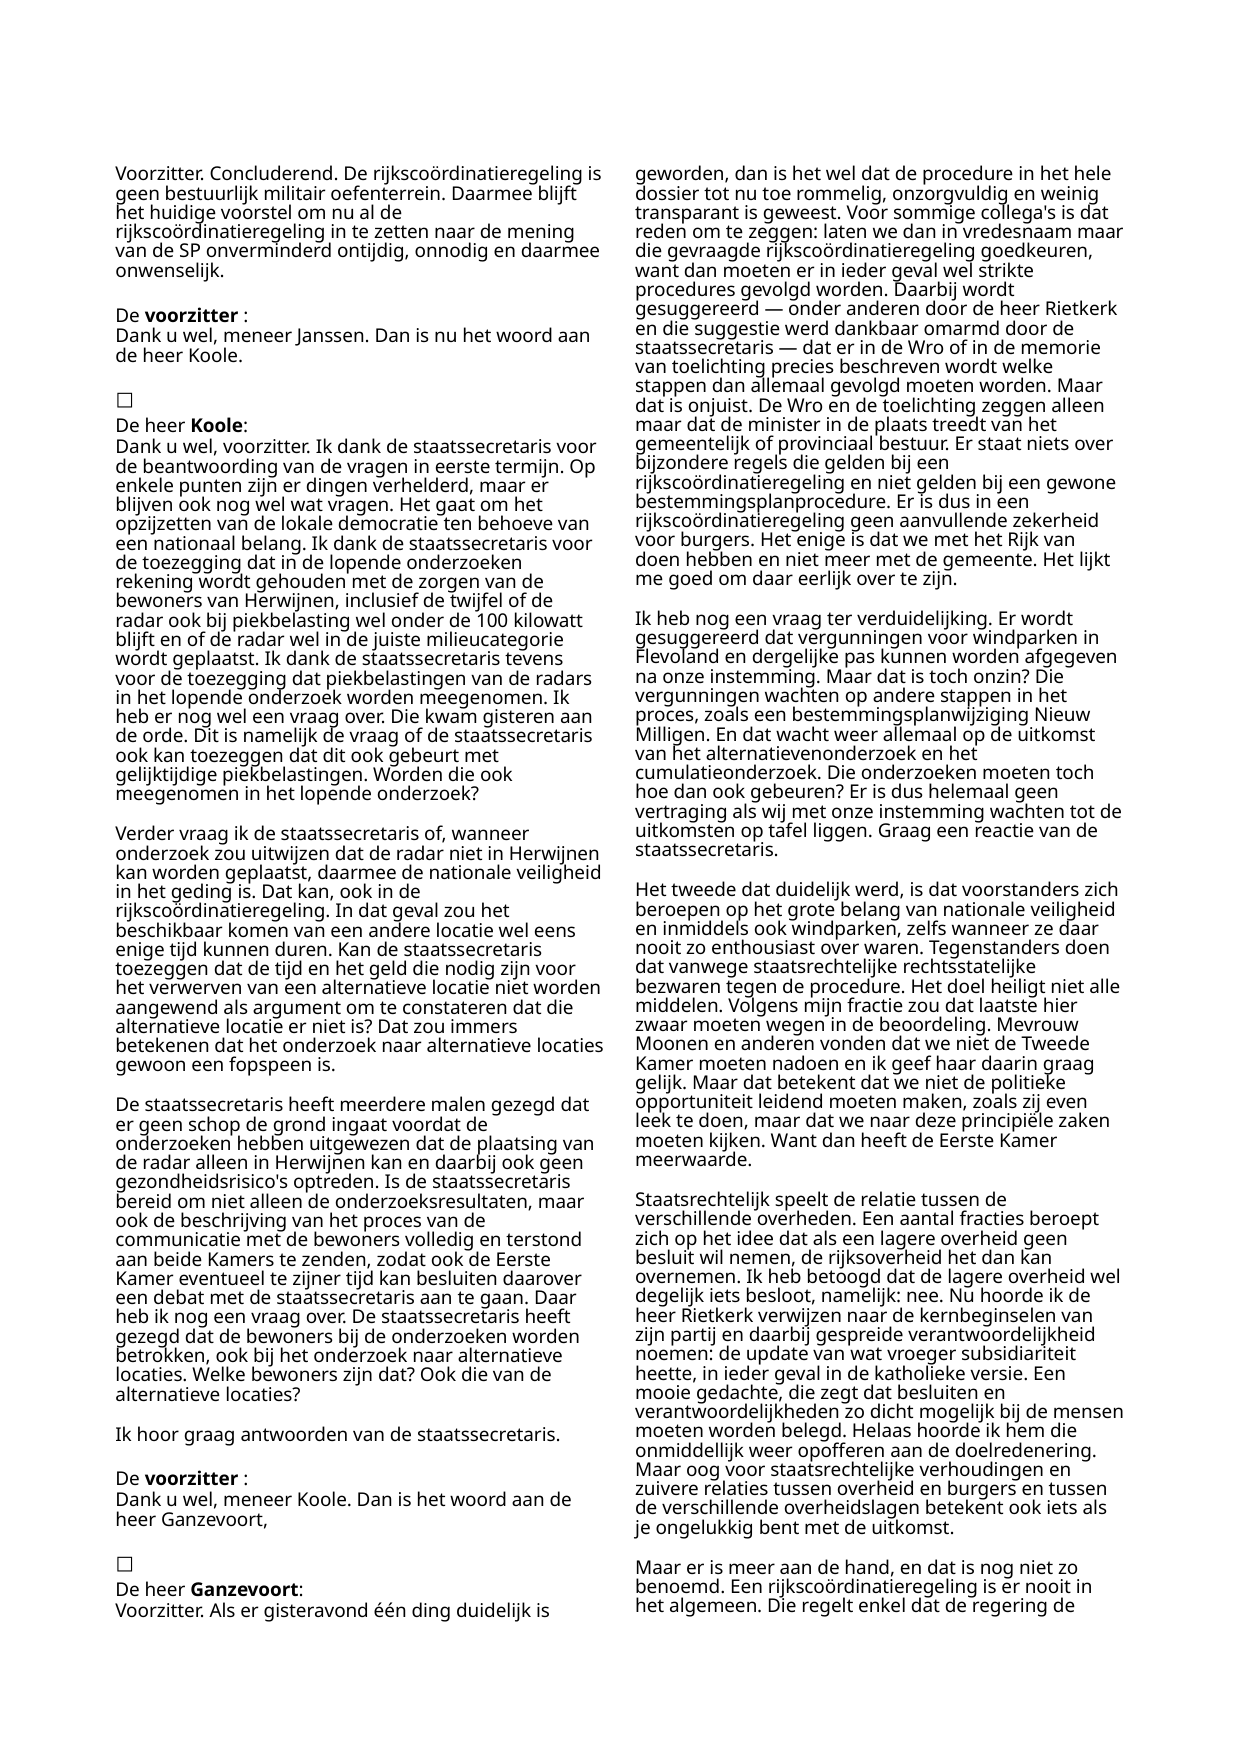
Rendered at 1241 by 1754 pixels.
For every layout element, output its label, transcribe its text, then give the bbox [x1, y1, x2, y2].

text De staatssecretaris heeft meerdere malen gezegd dat er geen schop de grond ingaat voordat de onderzoeken hebben uitgewezen dat de plaatsing van de radar alleen in Herwijnen kan en daarbij ook geen gezondheidsrisico's optreden. Is de staatssecretaris bereid om niet alleen de onderzoeksresultaten, maar ook de beschrijving van het proces van de communicatie met de bewoners volledig en terstond aan beide Kamers te zenden, zodat ook de Eerste Kamer eventueel te zijner tijd kan besluiten daarover een debat met de staatssecretaris aan te gaan. Daar heb ik nog een vraag over. De staatssecretaris heeft gezegd dat de bewoners bij de onderzoeken worden betrokken, ook bij het onderzoek naar alternatieve locaties. Welke bewoners zijn dat? Ook die van de alternatieve locaties? [115, 1096, 605, 1405]
text Staatsrechtelijk speelt de relatie tussen de verschillende overheden. Een aantal fracties beroept zich op het idee dat als een lagere overheid geen besluit wil nemen, de rijksoverheid het dan kan overnemen. Ik heb betoogd dat de lagere overheid wel degelijk iets besloot, namelijk: nee. Nu hoorde ik de heer Rietkerk verwijzen naar de kernbeginselen van zijn partij en daarbij gespreide verantwoordelijkheid noemen: de update van wat vroeger subsidiariteit heette, in ieder geval in de katholieke versie. Een mooie gedachte, die zegt dat besluiten en verantwoordelijkheden zo dicht mogelijk bij de mensen moeten worden belegd. Helaas hoorde ik hem die onmiddellijk weer opofferen aan de doelredenering. Maar oog voor staatsrechtelijke verhoudingen en zuivere relaties tussen overheid en burgers en tussen de verschillende overheidslagen betekent ook iets als je ongelukkig bent met de uitkomst. [635, 1191, 1125, 1538]
text Dank u wel, voorzitter. Ik dank de staatssecretaris voor de beantwoording van de vragen in eerste termijn. Op enkele punten zijn er dingen verhelderd, maar er blijven ook nog wel wat vragen. Het gaat om het opzijzetten van de lokale democratie ten behoeve van een nationaal belang. Ik dank de staatssecretaris voor de toezegging dat in de lopende onderzoeken rekening wordt gehouden met de zorgen van de bewoners van Herwijnen, inclusief de twijfel of de radar ook bij piekbelasting wel onder de 100 kilowatt blijft en of de radar wel in de juiste milieucategorie wordt geplaatst. Ik dank de staatssecretaris tevens voor de toezegging dat piekbelastingen van de radars in het lopende onderzoek worden meegenomen. Ik heb er nog wel een vraag over. Die kwam gisteren aan de orde. Dit is namelijk de vraag of de staatssecretaris ook kan toezeggen dat dit ook gebeurt met gelijktijdige piekbelastingen. Worden die ook meegenomen in het lopende onderzoek? [115, 438, 605, 804]
text Verder vraag ik de staatssecretaris of, wanneer onderzoek zou uitwijzen dat de radar niet in Herwijnen kan worden geplaatst, daarmee de nationale veiligheid in het geding is. Dat kan, ook in de rijkscoördinatieregeling. In dat geval zou het beschikbaar komen van een andere locatie wel eens enige tijd kunnen duren. Kan de staatssecretaris toezeggen dat de tijd en het geld die nodig zijn voor het verwerven van een alternatieve locatie niet worden aangewend als argument om te constateren dat die alternatieve locatie er niet is? Dat zou immers betekenen dat het onderzoek naar alternatieve locaties gewoon een fopspeen is. [115, 825, 605, 1076]
text Voorzitter. Concluderend. De rijkscoördinatieregeling is geen bestuurlijk militair oefenterrein. Daarmee blijft het huidige voorstel om nu al de rijkscoördinatieregeling in te zetten naar de mening van de SP onverminderd ontijdig, onnodig en daarmee onwenselijk. [115, 165, 605, 281]
text Ik heb nog een vraag ter verduidelijking. Er wordt gesuggereerd dat vergunningen voor windparken in Flevoland en dergelijke pas kunnen worden afgegeven na onze instemming. Maar dat is toch onzin? Die vergunningen wachten op andere stappen in het proces, zoals een bestemmingsplanwijziging Nieuw Milligen. En dat wacht weer allemaal op de uitkomst van het alternatievenonderzoek en het cumulatieonderzoek. Die onderzoeken moeten toch hoe dan ook gebeuren? Er is dus helemaal geen vertraging als wij met onze instemming wachten tot de uitkomsten op tafel liggen. Graag een reactie van de staatssecretaris. [635, 610, 1125, 861]
text ⬜ [115, 387, 605, 413]
text Het tweede dat duidelijk werd, is dat voorstanders zich beroepen op het grote belang van nationale veiligheid en inmiddels ook windparken, zelfs wanneer ze daar nooit zo enthousiast over waren. Tegenstanders doen dat vanwege staatsrechtelijke rechtsstatelijke bezwaren tegen de procedure. Het doel heiligt niet alle middelen. Volgens mijn fractie zou dat laatste hier zwaar moeten wegen in de beoordeling. Mevrouw Moonen en anderen vonden dat we niet de Tweede Kamer moeten nadoen en ik geef haar daarin graag gelijk. Maar dat betekent dat we niet de politieke opportuniteit leidend moeten maken, zoals zij even leek te doen, maar dat we naar deze principiële zaken moeten kijken. Want dan heeft de Eerste Kamer meerwaarde. [635, 881, 1125, 1170]
text Voorzitter. Als er gisteravond één ding duidelijk is [115, 1602, 605, 1621]
text Ik hoor graag antwoorden van de staatssecretaris. [115, 1426, 605, 1445]
text geworden, dan is het wel dat de procedure in het hele dossier tot nu toe rommelig, onzorgvuldig en weinig transparant is geweest. Voor sommige collega's is dat reden om te zeggen: laten we dan in vredesnaam maar die gevraagde rijkscoördinatieregeling goedkeuren, want dan moeten er in ieder geval wel strikte procedures gevolgd worden. Daarbij wordt gesuggereerd — onder anderen door de heer Rietkerk en die suggestie werd dankbaar omarmd door de staatssecretaris — dat er in de Wro of in de memorie van toelichting precies beschreven wordt welke stappen dan allemaal gevolgd moeten worden. Maar dat is onjuist. De Wro en de toelichting zeggen alleen maar dat de minister in de plaats treedt van het gemeentelijk of provinciaal bestuur. Er staat niets over bijzondere regels die gelden bij een rijkscoördinatieregeling en niet gelden bij een gewone bestemmingsplanprocedure. Er is dus in een rijkscoördinatieregeling geen aanvullende zekerheid voor burgers. Het enige is dat we met het Rijk van doen hebben en niet meer met de gemeente. Het lijkt me goed om daar eerlijk over te zijn. [635, 165, 1125, 589]
text Dank u wel, meneer Janssen. Dan is nu het woord aan de heer Koole. [115, 327, 605, 366]
text ⬜ [115, 1551, 605, 1576]
text De voorzitter : [115, 302, 605, 327]
text Dank u wel, meneer Koole. Dan is het woord aan de heer Ganzevoort, [115, 1491, 605, 1530]
text De heer Ganzevoort: [115, 1576, 605, 1602]
text De voorzitter : [115, 1466, 605, 1491]
text Maar er is meer aan de hand, en dat is nog niet zo benoemd. Een rijkscoördinatieregeling is er nooit in het algemeen. Die regelt enkel dat de regering de [635, 1559, 1125, 1616]
text De heer Koole: [115, 413, 605, 438]
